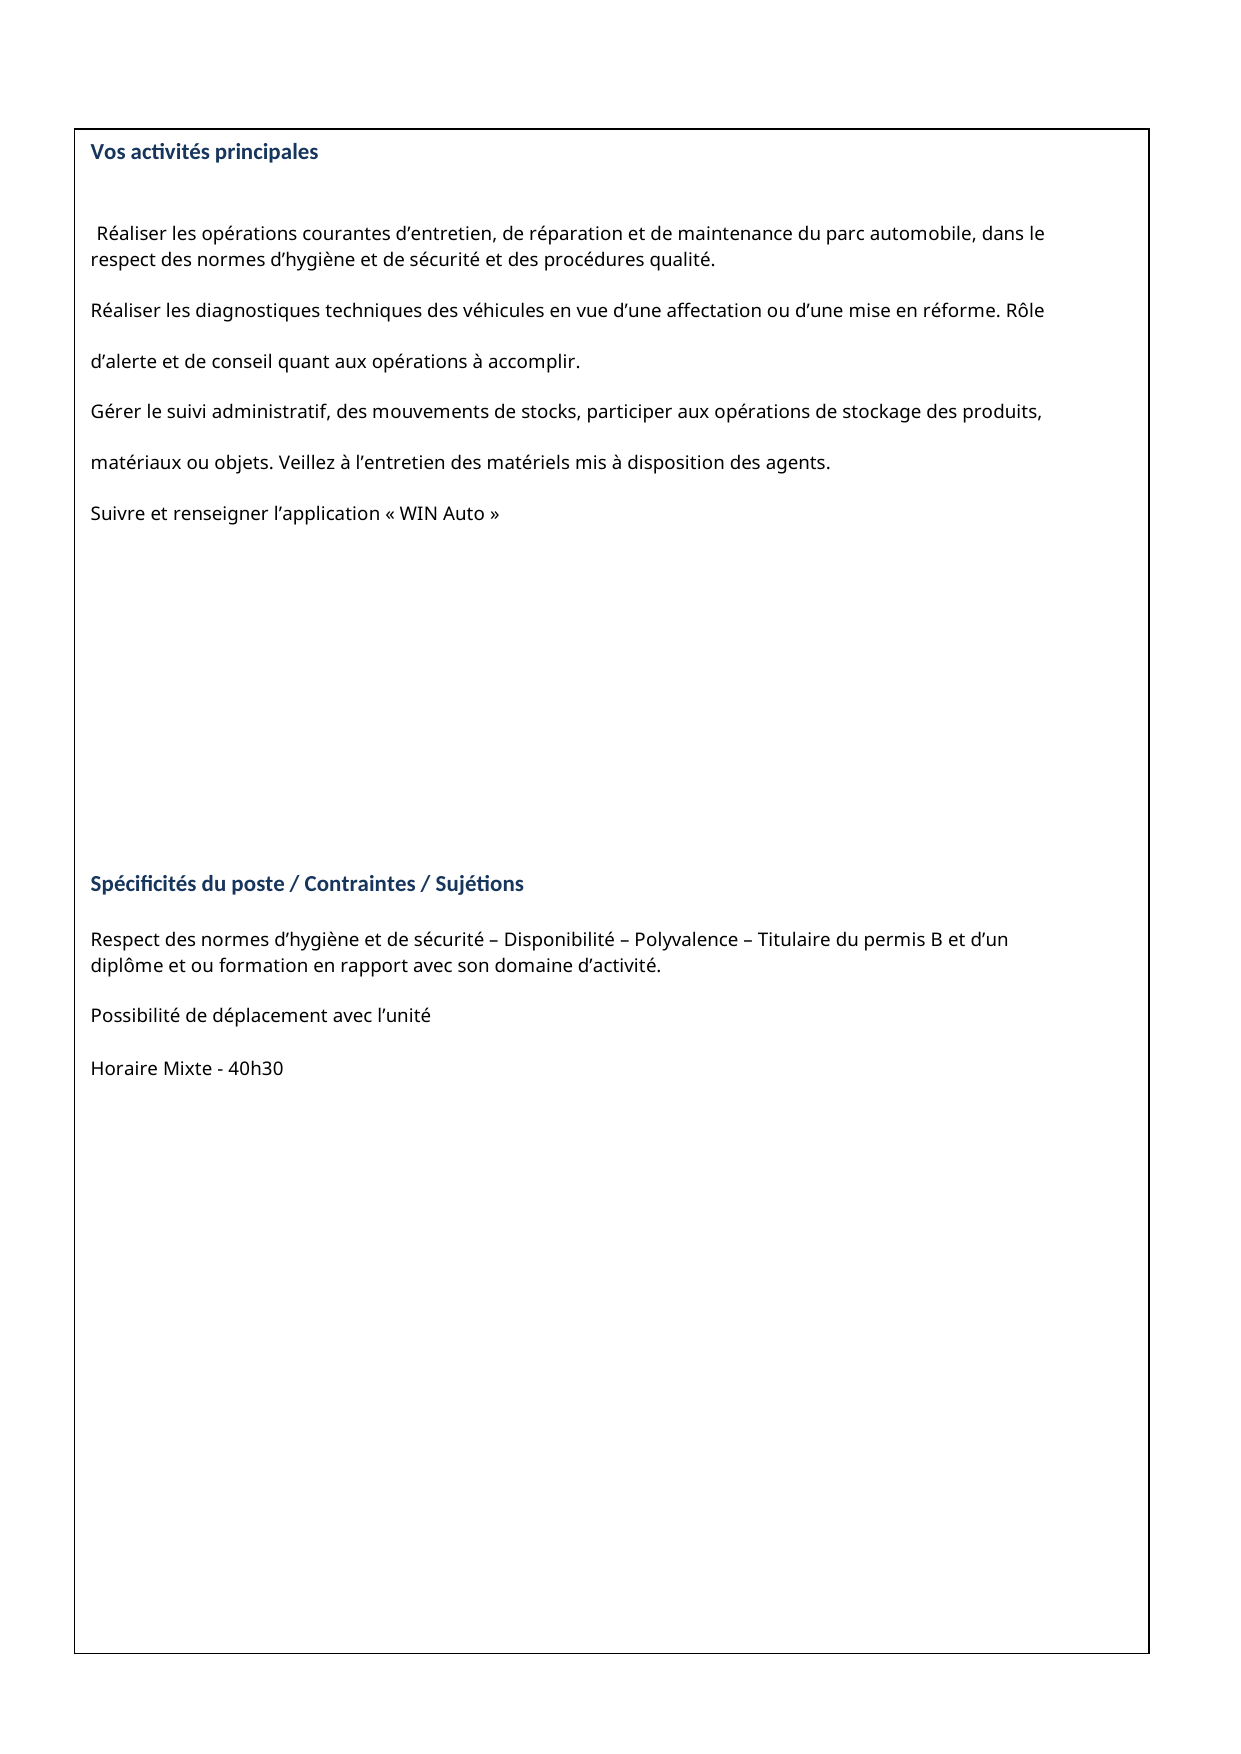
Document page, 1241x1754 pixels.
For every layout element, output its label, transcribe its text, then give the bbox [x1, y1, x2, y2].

text Suivre et renseigner l’application « WIN Auto » [90, 500, 1133, 526]
text respect des normes d’hygiène et de sécurité et des procédures qualité. [90, 246, 1133, 272]
text Réaliser les diagnostiques techniques des véhicules en vue d’une affectation ou d’une mise en réforme. Rôle [90, 297, 1133, 323]
text Spécificités du poste / Contraintes / Sujétions [90, 868, 1133, 897]
text Gérer le suivi administratif, des mouvements de stocks, participer aux opérations de stockage des produits, [90, 398, 1133, 424]
text d’alerte et de conseil quant aux opérations à accomplir. [90, 348, 1133, 374]
text Vos activités principales [90, 137, 1133, 166]
text matériaux ou objets. Veillez à l’entretien des matériels mis à disposition des agents. [90, 449, 1133, 475]
text Possibilité de déplacement avec l’unité [90, 1002, 1133, 1028]
text Réaliser les opérations courantes d’entretien, de réparation et de maintenance du parc automobile, dans le [90, 220, 1133, 246]
text diplôme et ou formation en rapport avec son domaine d’activité. [90, 952, 1133, 978]
text Horaire Mixte - 40h30 [90, 1054, 1133, 1080]
text Respect des normes d’hygiène et de sécurité – Disponibilité – Polyvalence – Titulaire du permis B et d’un [90, 926, 1133, 952]
